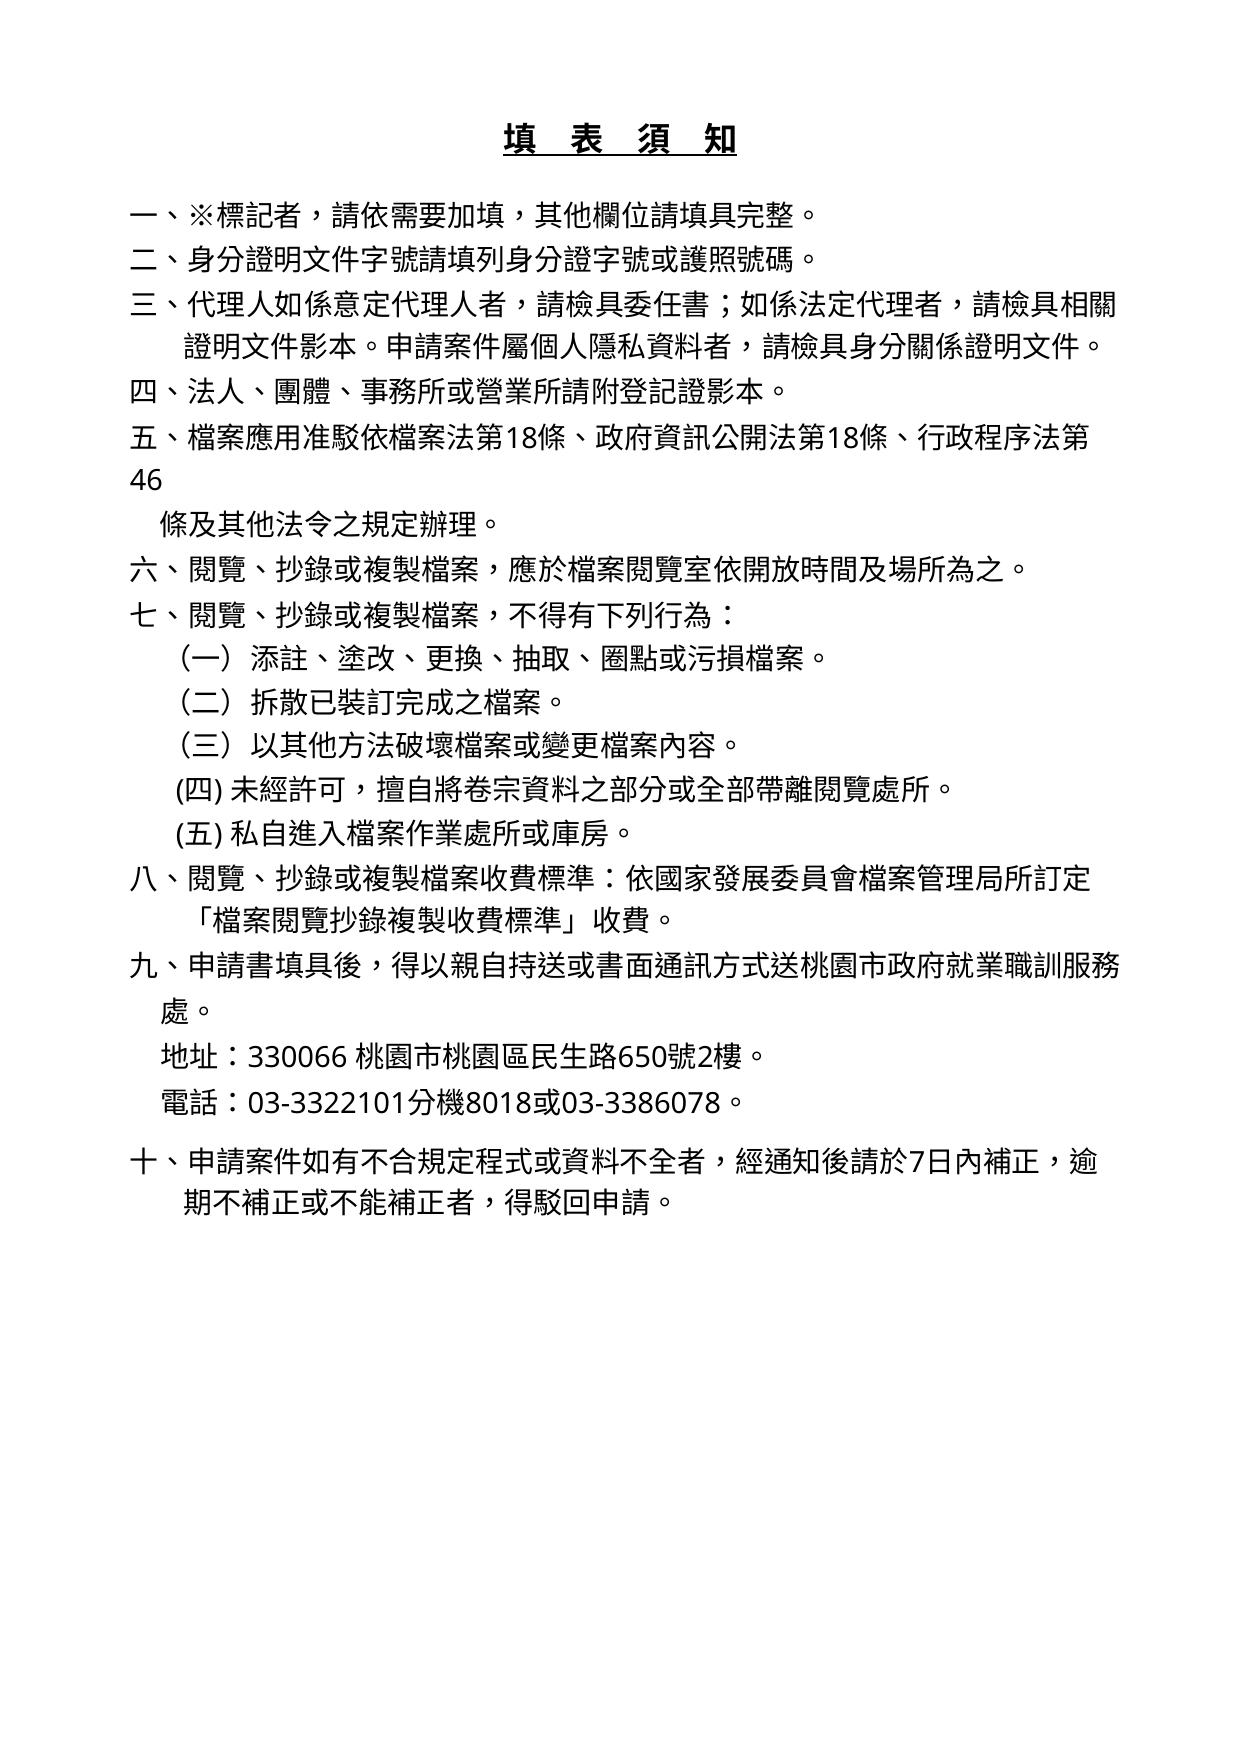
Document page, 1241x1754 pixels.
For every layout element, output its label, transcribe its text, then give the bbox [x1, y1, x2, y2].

text 三、代理人如係意定代理人者，請檢具委任書；如係法定代理者，請檢具相關證明文件影本。申請案件屬個人隱私資料者，請檢具身分關係證明文件。 [129, 282, 1122, 366]
text 地址：330066 桃園市桃園區民生路650號2樓。 [129, 1034, 1128, 1076]
text （二）拆散已裝訂完成之檔案。 [154, 680, 1122, 721]
text 填 表 須 知 [118, 118, 1122, 159]
text (四) 未經許可，擅自將卷宗資料之部分或全部帶離閱覽處所。 [168, 767, 1122, 809]
text （三）以其他方法破壞檔案或變更檔案內容。 [154, 723, 1122, 765]
text 九、申請書填具後，得以親自持送或書面通訊方式送桃園市政府就業職訓服務 [129, 943, 1128, 985]
text (五) 私自進入檔案作業處所或庫房。 [168, 811, 1122, 852]
text 十、申請案件如有不合規定程式或資料不全者，經通知後請於7日內補正，逾期不補正或不能補正者，得駁回申請。 [129, 1139, 1104, 1222]
text 六、閱覽、抄錄或複製檔案，應於檔案閱覽室依開放時間及場所為之。 [129, 547, 1122, 589]
text 一、※標記者，請依需要加填，其他欄位請填具完整。 [129, 193, 1128, 234]
text 條及其他法令之規定辦理。 [129, 502, 1122, 544]
text 二、身分證明文件字號請填列身分證字號或護照號碼。 [129, 237, 1199, 278]
text （一）添註、塗改、更換、抽取、圈點或污損檔案。 [154, 636, 1122, 678]
text 五、檔案應用准駁依檔案法第18條、政府資訊公開法第18條、行政程序法第46 [129, 415, 1122, 498]
text 四、法人、團體、事務所或營業所請附登記證影本。 [129, 369, 1122, 411]
text 電話：03-3322101分機8018或03-3386078。 [129, 1080, 1128, 1122]
text 八、閱覽、抄錄或複製檔案收費標準：依國家發展委員會檔案管理局所訂定「檔案閱覽抄錄複製收費標準」收費。 [129, 856, 1122, 940]
text 七、閱覽、抄錄或複製檔案，不得有下列行為： [129, 593, 1122, 634]
text 處。 [129, 989, 1128, 1031]
